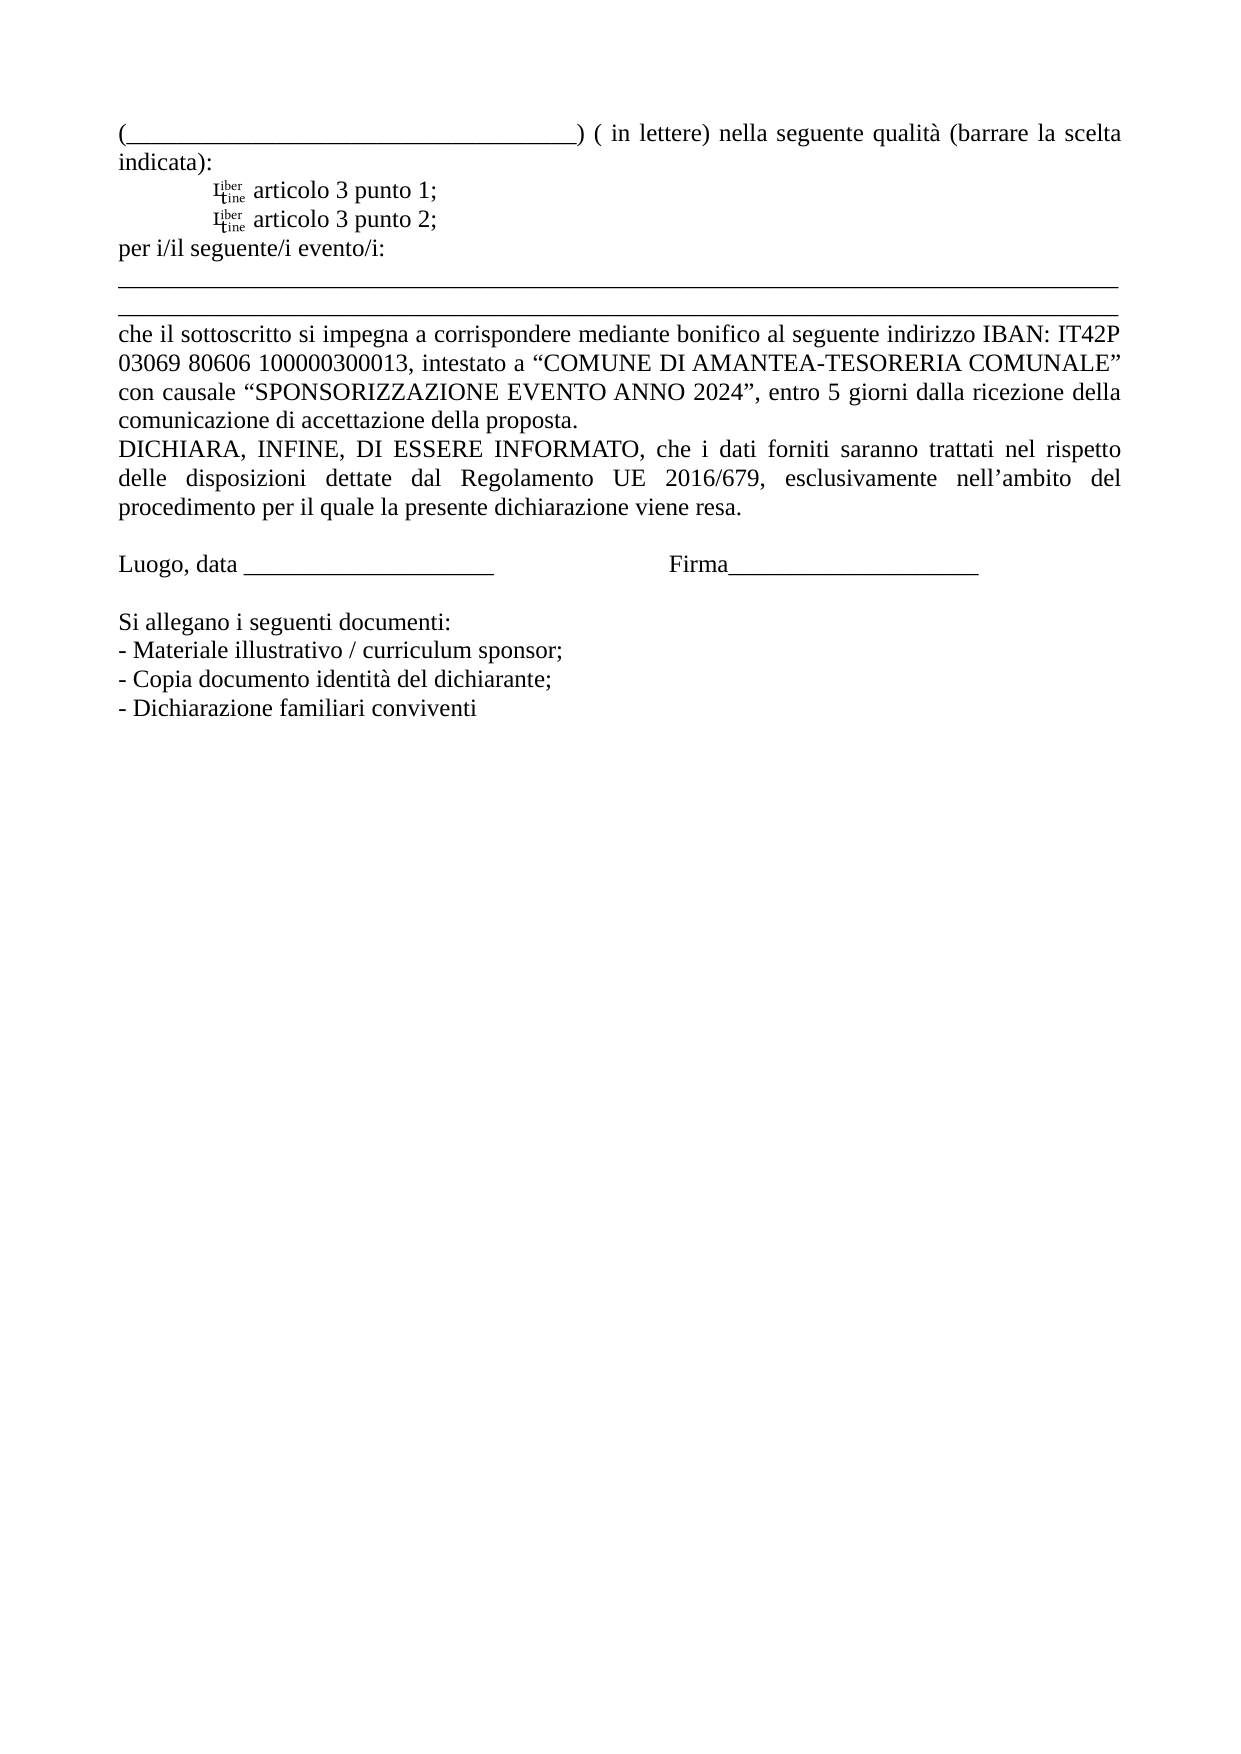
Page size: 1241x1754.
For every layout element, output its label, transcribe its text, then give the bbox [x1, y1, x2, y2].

text  articolo 3 punto 2; [212, 204, 1122, 233]
text ________________________________________________________________________________ ________________________________________________________________________________ che il sottoscritto si impegna a corrispondere mediante bonifico al seguente indirizzo IBAN: IT42P 03069 80606 100000300013, intestato a “COMUNE DI AMANTEA-TESORERIA COMUNALE” con causale “SPONSORIZZAZIONE EVENTO ANNO 2024”, entro 5 giorni dalla ricezione della comunicazione di accettazione della proposta. [118, 262, 1122, 434]
text Luogo, data ____________________ Firma____________________ [118, 549, 1122, 578]
text DICHIARA, INFINE, DI ESSERE INFORMATO, che i dati forniti saranno trattati nel rispetto delle disposizioni dettate dal Regolamento UE 2016/679, esclusivamente nell’ambito del procedimento per il quale la presente dichiarazione viene resa. [118, 434, 1122, 521]
text (____________________________________) ( in lettere) nella seguente qualità (barrare la scelta indicata): [118, 118, 1122, 176]
text - Dichiarazione familiari conviventi [118, 693, 1122, 722]
text per i/il seguente/i evento/i: [118, 233, 1122, 262]
text  articolo 3 punto 1; [212, 176, 1122, 204]
text - Copia documento identità del dichiarante; [118, 664, 1122, 693]
text Si allegano i seguenti documenti: [118, 607, 1122, 636]
text - Materiale illustrativo / curriculum sponsor; [118, 636, 1122, 664]
